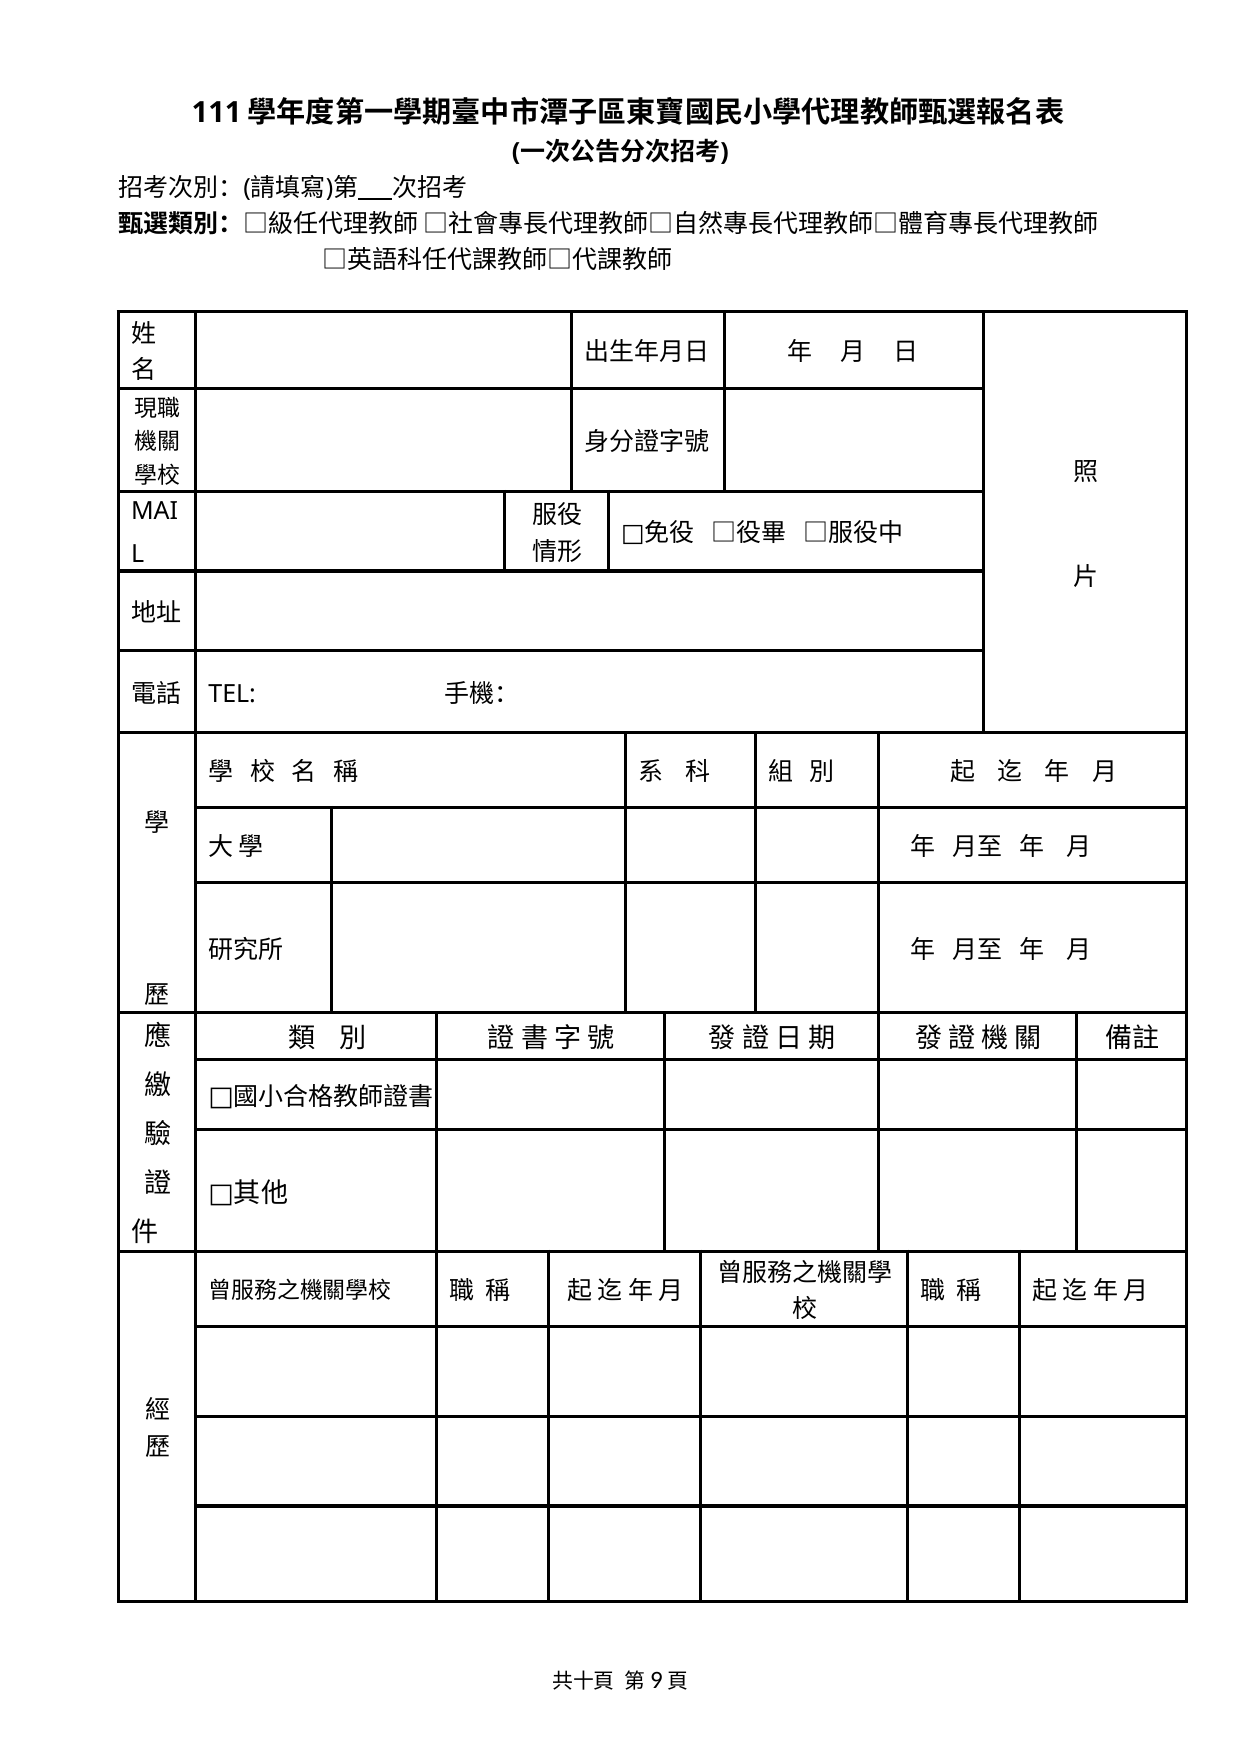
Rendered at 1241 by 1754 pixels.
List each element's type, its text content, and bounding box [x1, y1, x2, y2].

table_cell 學 歷 [120, 734, 194, 1011]
table_cell [550, 1418, 699, 1504]
table_cell 電話 [120, 652, 194, 731]
table_cell [438, 1508, 547, 1600]
table_cell [1078, 1131, 1185, 1249]
table_cell 服役 情形 [506, 493, 607, 569]
table_cell TEL: 手機： [197, 652, 982, 731]
text 111學年度第一學期臺中市潭子區東寶國民小學代理教師甄選報名表 [118, 89, 1122, 131]
table_header 姓 名 [120, 313, 194, 387]
table_cell [438, 1328, 547, 1415]
table_cell 職 稱 [909, 1253, 1018, 1325]
table_cell 大 學 [197, 809, 330, 881]
table_cell 起 迄 年 月 [880, 734, 1185, 806]
table_cell [1078, 1061, 1185, 1128]
table_cell □免役 □役畢 □服役中 [610, 493, 982, 569]
table_cell [909, 1328, 1018, 1415]
table_header [197, 313, 570, 387]
table_cell [197, 1508, 435, 1600]
table_cell [550, 1328, 699, 1415]
table_cell 年 月至 年 月 [880, 884, 1185, 1011]
table_cell 經 歷 [120, 1253, 194, 1600]
table_cell 現職機關學校 [120, 390, 194, 490]
table_cell [438, 1131, 625, 1249]
table_cell [757, 809, 877, 881]
table_cell [197, 1328, 435, 1415]
table_header 出生年月日 [573, 313, 723, 387]
table_cell [197, 573, 982, 649]
table_cell □國小合格教師證書 [197, 1061, 435, 1128]
table_cell 起 迄 年 月 [1021, 1253, 1185, 1325]
table_cell [702, 1328, 906, 1415]
table_cell 備註 [1078, 1014, 1185, 1058]
table_cell [702, 1508, 906, 1600]
table_cell 發 證 機 關 [880, 1014, 1075, 1058]
table_cell [666, 1131, 877, 1249]
table_cell [438, 1418, 547, 1504]
table_cell MAIL [120, 493, 194, 569]
table_cell [627, 809, 754, 881]
table_cell [627, 884, 754, 1011]
table_cell 研究所 [197, 884, 330, 1011]
table_cell [1021, 1328, 1185, 1415]
table_cell 身分證字號 [573, 390, 723, 490]
text 招考次別：(請填寫)第 次招考 [118, 167, 1122, 203]
table_cell 系 科 [627, 734, 754, 806]
table_cell [197, 493, 503, 569]
table_cell [909, 1418, 1018, 1504]
table_cell □其他 [197, 1131, 435, 1249]
table_cell [1021, 1418, 1185, 1504]
table_cell [702, 1418, 906, 1504]
table_cell 學 校 名 稱 [197, 734, 624, 806]
table_cell [726, 390, 982, 490]
table_cell 證 書 字 號 [438, 1014, 663, 1058]
table_cell [666, 1061, 877, 1128]
table_cell [197, 1418, 435, 1504]
table_cell [880, 1131, 1075, 1249]
table_cell [757, 884, 877, 1011]
table_cell [197, 390, 570, 490]
table_cell 曾服務之機關學校 [197, 1253, 435, 1325]
table_cell 起 迄 年 月 [550, 1253, 699, 1325]
text (一次公告分次招考) [118, 131, 1122, 167]
table_cell 組 別 [757, 734, 877, 806]
table_cell [333, 809, 624, 881]
table_cell [1021, 1508, 1185, 1600]
table_cell [625, 1061, 663, 1128]
table_header 年 月 日 [726, 313, 982, 387]
table_cell 職 稱 [438, 1253, 547, 1325]
table_cell [909, 1508, 1018, 1600]
table_cell 應 繳 驗 證 件 [120, 1014, 194, 1249]
table_cell 地址 [120, 573, 194, 649]
table_cell [333, 884, 624, 1011]
table_cell [625, 1131, 663, 1249]
table_cell 發 證 日 期 [666, 1014, 877, 1058]
table_header 照 片 [985, 313, 1185, 731]
table_cell [550, 1508, 699, 1600]
text 甄選類別：□級任代理教師 □社會專長代理教師□自然專長代理教師□體育專長代理教師□英語科任代課教師□代課教師 [118, 203, 1122, 276]
table_cell 曾服務之機關學校 [702, 1253, 906, 1325]
table_cell 年 月至 年 月 [880, 809, 1185, 881]
table_cell [880, 1061, 1075, 1128]
table_cell 類 別 [197, 1014, 435, 1058]
table_cell [438, 1061, 625, 1128]
